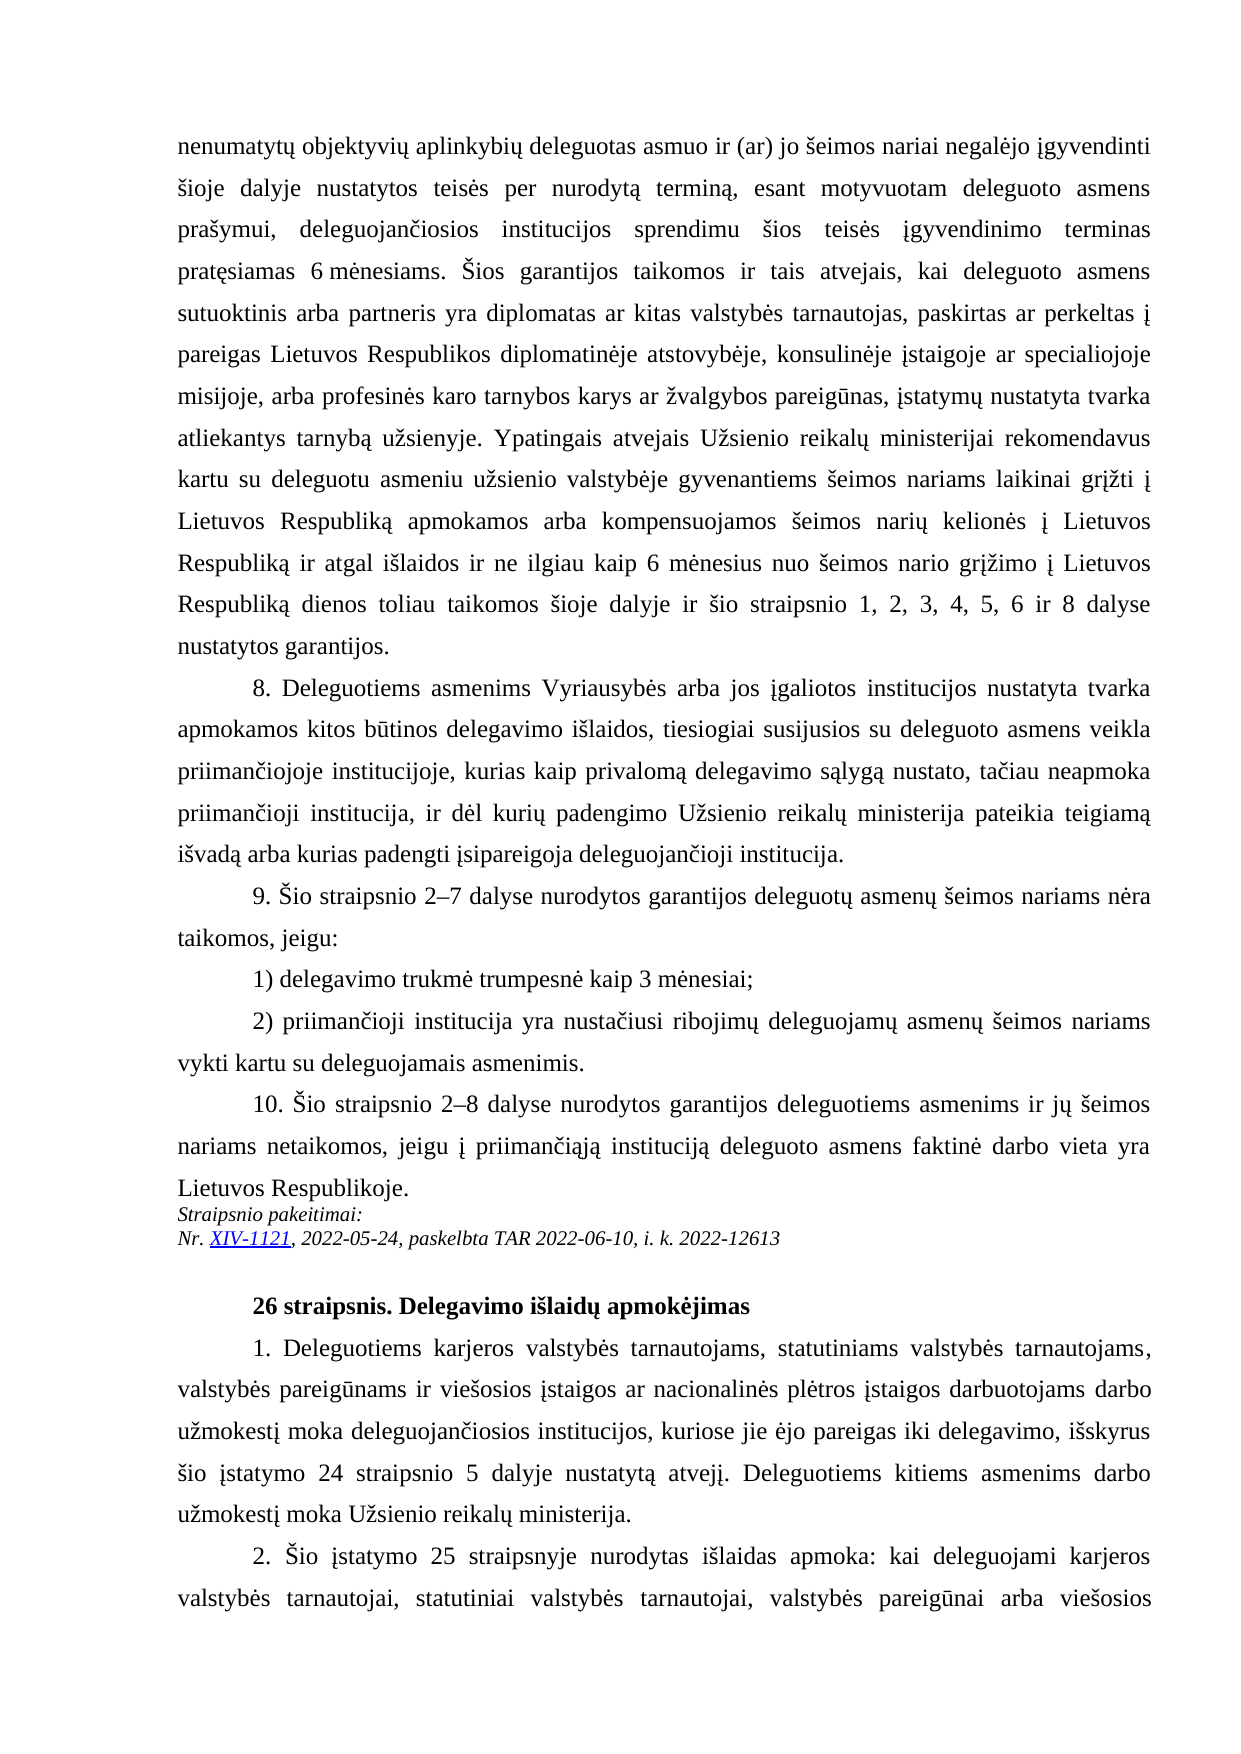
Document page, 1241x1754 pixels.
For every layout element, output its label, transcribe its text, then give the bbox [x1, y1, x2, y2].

text 1. Deleguotiems karjeros valstybės tarnautojams, statutiniams valstybės tarnautojams, valstybės pareigūnams ir viešosios įstaigos ar nacionalinės plėtros įstaigos darbuotojams darbo užmokestį moka deleguojančiosios institucijos, kuriose jie ėjo pareigas iki delegavimo, išskyrus šio įstatymo 24 straipsnio 5 dalyje nustatytą atvejį. Deleguotiems kitiems asmenims darbo užmokestį moka Užsienio reikalų ministerija. [177, 1320, 1152, 1528]
text 2. Šio įstatymo 25 straipsnyje nurodytas išlaidas apmoka: kai deleguojami karjeros valstybės tarnautojai, statutiniai valstybės tarnautojai, valstybės pareigūnai arba viešosios [177, 1528, 1152, 1612]
text Straipsnio pakeitimai: [177, 1201, 1152, 1226]
text 2) priimančioji institucija yra nustačiusi ribojimų deleguojamų asmenų šeimos nariams vykti kartu su deleguojamais asmenimis. [177, 993, 1152, 1076]
text 10. Šio straipsnio 2–8 dalyse nurodytos garantijos deleguotiems asmenims ir jų šeimos nariams netaikomos, jeigu į priimančiąją instituciją deleguoto asmens faktinė darbo vieta yra Lietuvos Respublikoje. [177, 1076, 1152, 1201]
text nenumatytų objektyvių aplinkybių deleguotas asmuo ir (ar) jo šeimos nariai negalėjo įgyvendinti šioje dalyje nustatytos teisės per nurodytą terminą, esant motyvuotam deleguoto asmens prašymui, deleguojančiosios institucijos sprendimu šios teisės įgyvendinimo terminas pratęsiamas 6 mėnesiams. Šios garantijos taikomos ir tais atvejais, kai deleguoto asmens sutuoktinis arba partneris yra diplomatas ar kitas valstybės tarnautojas, paskirtas ar perkeltas į pareigas Lietuvos Respublikos diplomatinėje atstovybėje, konsulinėje įstaigoje ar specialiojoje misijoje, arba profesinės karo tarnybos karys ar žvalgybos pareigūnas, įstatymų nustatyta tvarka atliekantys tarnybą užsienyje. Ypatingais atvejais Užsienio reikalų ministerijai rekomendavus kartu su deleguotu asmeniu užsienio valstybėje gyvenantiems šeimos nariams laikinai grįžti į Lietuvos Respubliką apmokamos arba kompensuojamos šeimos narių kelionės į Lietuvos Respubliką ir atgal išlaidos ir ne ilgiau kaip 6 mėnesius nuo šeimos nario grįžimo į Lietuvos Respubliką dienos toliau taikomos šioje dalyje ir šio straipsnio 1, 2, 3, 4, 5, 6 ir 8 dalyse nustatytos garantijos. [177, 118, 1152, 660]
text 1) delegavimo trukmė trumpesnė kaip 3 mėnesiai; [177, 951, 1152, 993]
text 9. Šio straipsnio 2–7 dalyse nurodytos garantijos deleguotų asmenų šeimos nariams nėra taikomos, jeigu: [177, 868, 1152, 951]
text 26 straipsnis. Delegavimo išlaidų apmokėjimas [177, 1278, 1152, 1320]
text 8. Deleguotiems asmenims Vyriausybės arba jos įgaliotos institucijos nustatyta tvarka apmokamos kitos būtinos delegavimo išlaidos, tiesiogiai susijusios su deleguoto asmens veikla priimančiojoje institucijoje, kurias kaip privalomą delegavimo sąlygą nustato, tačiau neapmoka priimančioji institucija, ir dėl kurių padengimo Užsienio reikalų ministerija pateikia teigiamą išvadą arba kurias padengti įsipareigoja deleguojančioji institucija. [177, 660, 1152, 868]
text Nr. XIV-1121, 2022-05-24, paskelbta TAR 2022-06-10, i. k. 2022-12613 [177, 1226, 1152, 1249]
